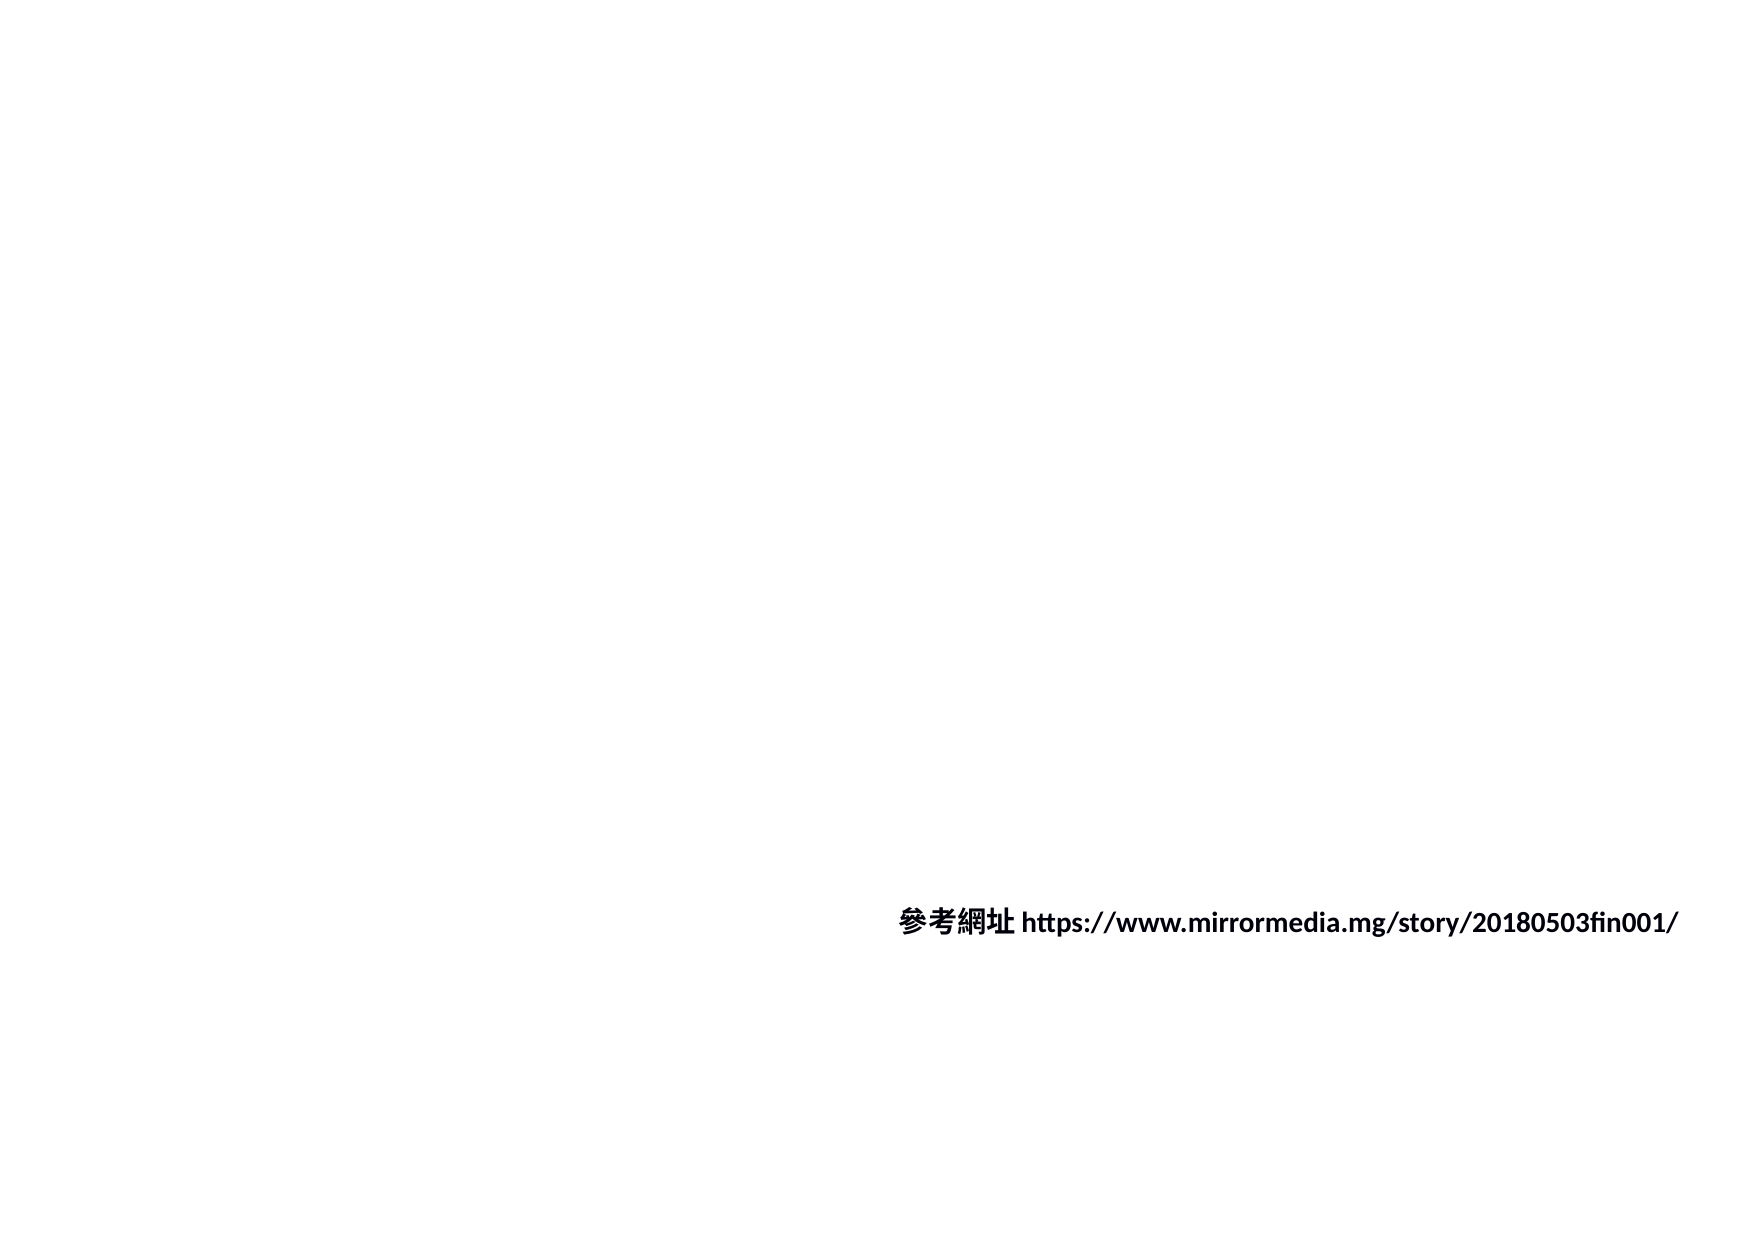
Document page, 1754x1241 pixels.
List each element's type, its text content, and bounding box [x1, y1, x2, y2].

text 參考網址https://www.mirrormedia.mg/story/20180503fin001/ [75, 899, 1679, 941]
